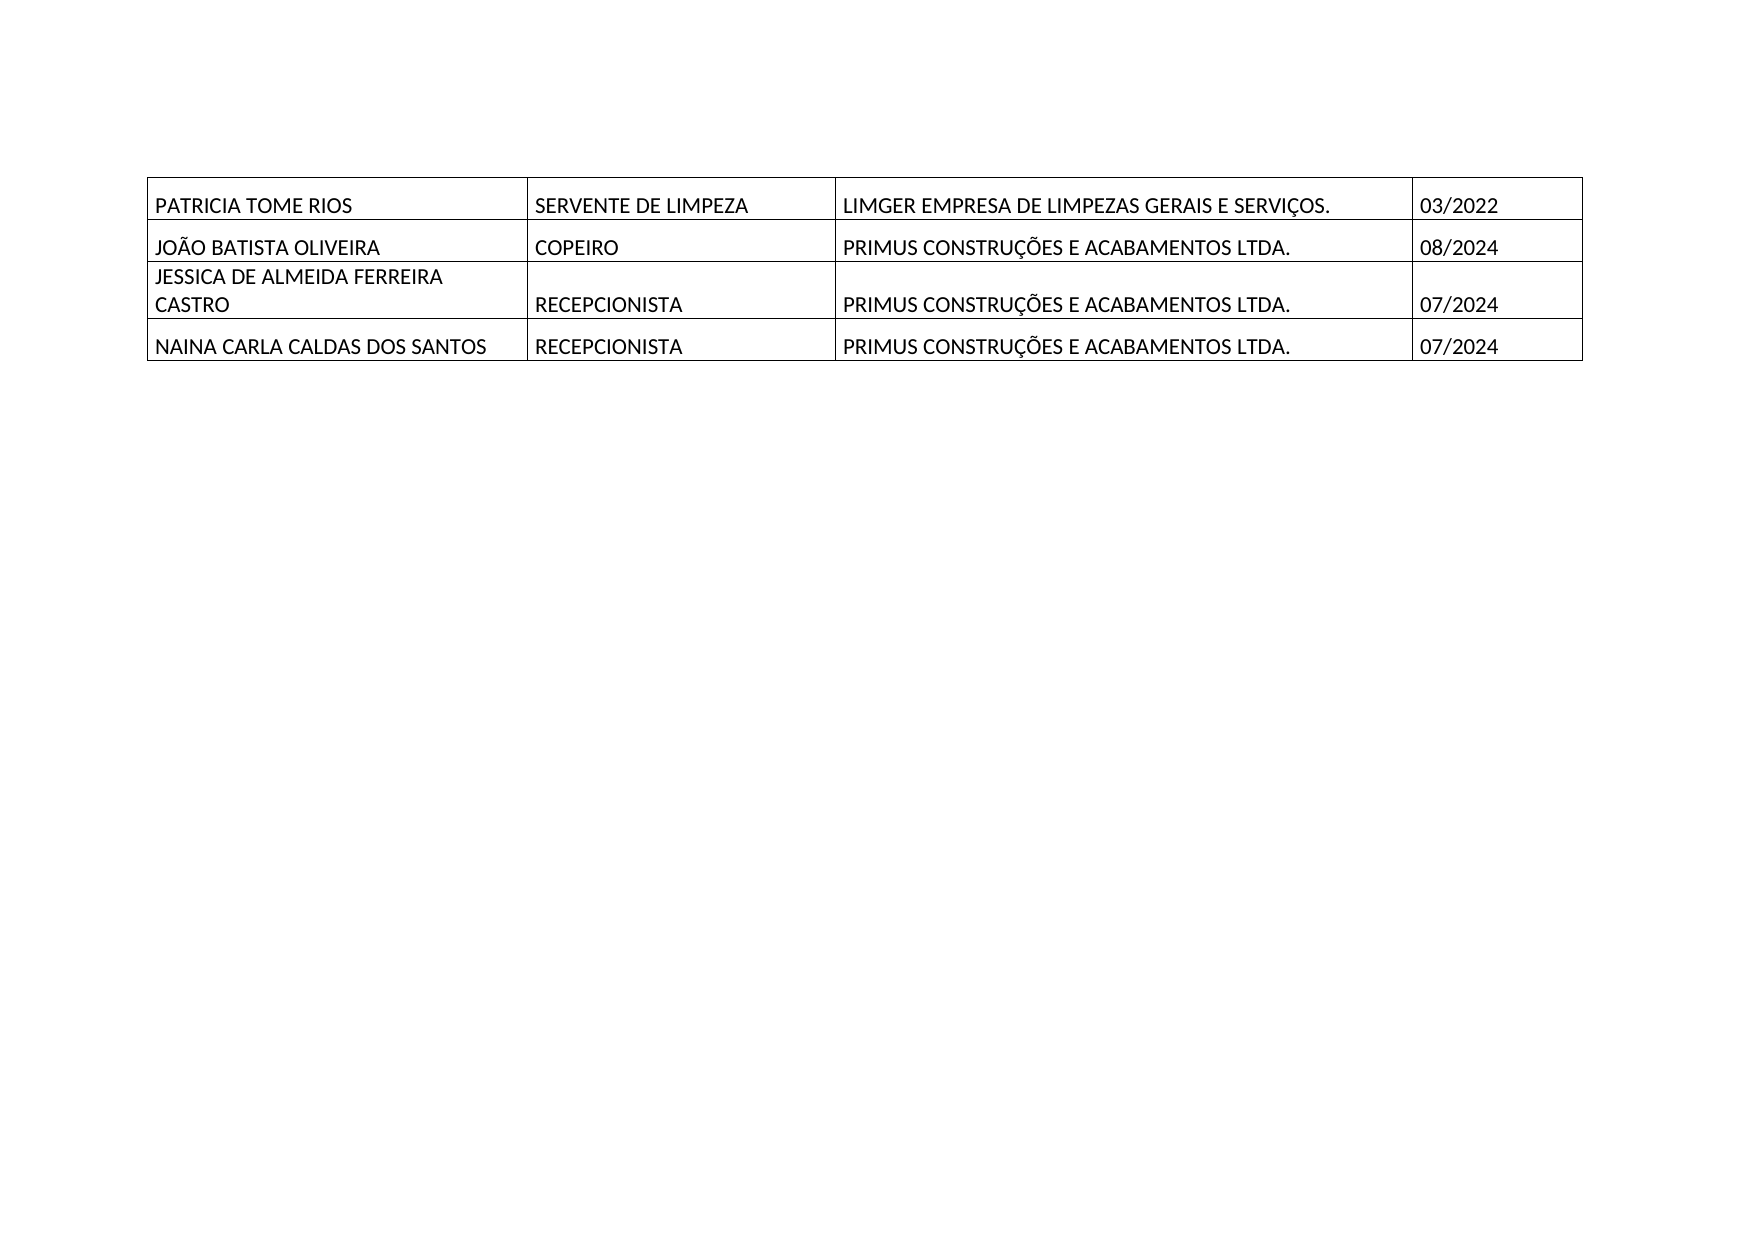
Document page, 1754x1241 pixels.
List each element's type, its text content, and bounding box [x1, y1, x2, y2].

table_cell LIMGER EMPRESA DE LIMPEZAS GERAIS E SERVIÇOS. [836, 178, 1412, 219]
table_cell PRIMUS CONSTRUÇÕES E ACABAMENTOS LTDA. [836, 262, 1412, 318]
table_cell SERVENTE DE LIMPEZA [528, 178, 835, 219]
table_cell [1583, 219, 1587, 261]
table_cell JESSICA DE ALMEIDA FERREIRA CASTRO [148, 262, 527, 318]
table_cell NAINA CARLA CALDAS DOS SANTOS [148, 319, 527, 360]
table_cell 03/2022 [1413, 178, 1582, 219]
table_cell JOÃO BATISTA OLIVEIRA [148, 220, 527, 261]
table_cell PATRICIA TOME RIOS [148, 178, 527, 219]
table_cell PRIMUS CONSTRUÇÕES E ACABAMENTOS LTDA. [836, 220, 1412, 261]
table_cell 08/2024 [1413, 220, 1582, 261]
table_cell [1583, 177, 1587, 219]
table_cell [1583, 318, 1587, 360]
table_cell COPEIRO [528, 220, 835, 261]
table_cell 07/2024 [1413, 262, 1582, 318]
table_cell PRIMUS CONSTRUÇÕES E ACABAMENTOS LTDA. [836, 319, 1412, 360]
table_cell RECEPCIONISTA [528, 262, 835, 318]
table_cell [1583, 261, 1587, 318]
table_cell 07/2024 [1413, 319, 1582, 360]
table_cell RECEPCIONISTA [528, 319, 835, 360]
